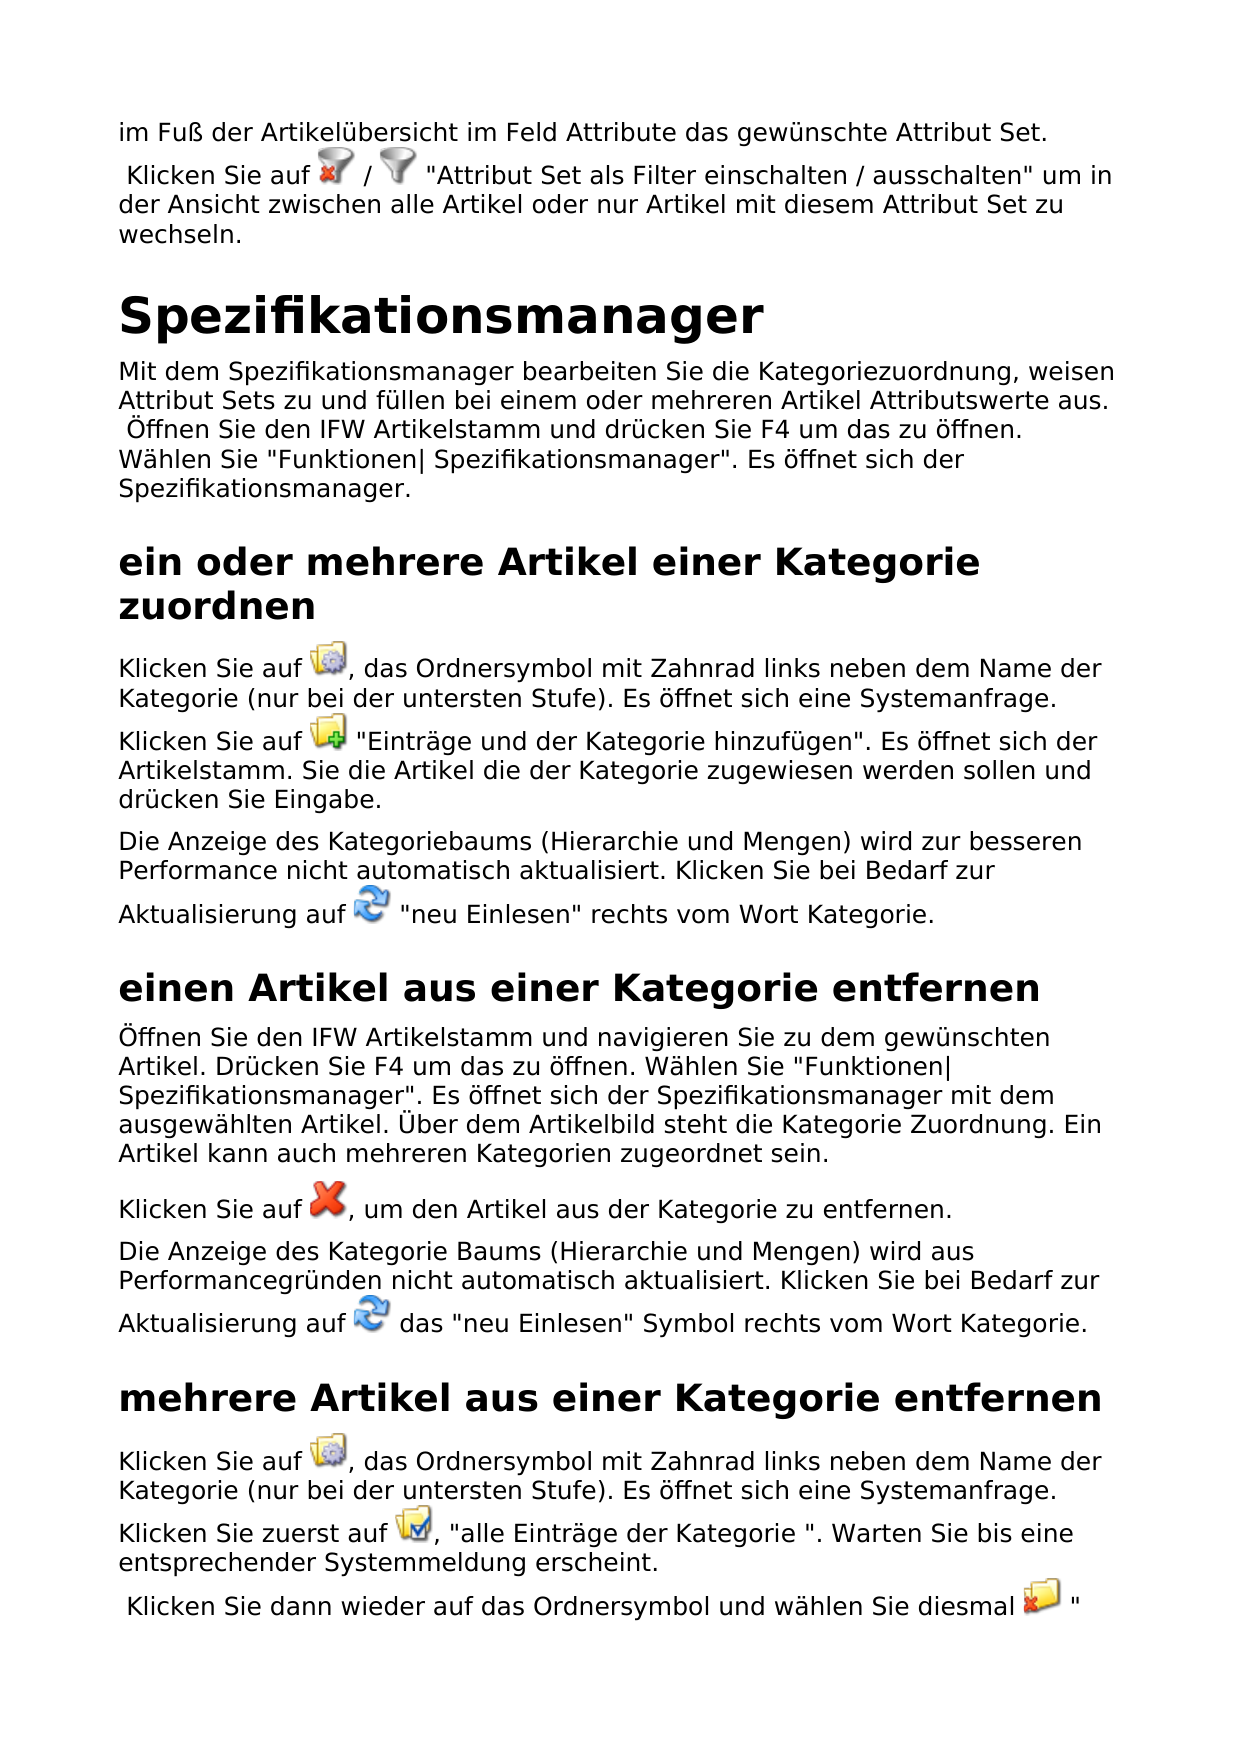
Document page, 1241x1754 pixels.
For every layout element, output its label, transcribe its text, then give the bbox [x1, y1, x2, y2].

picture [395, 1505, 433, 1543]
picture [317, 147, 356, 185]
text Mit dem Spezifikationsmanager bearbeiten Sie die Kategoriezuordnung, weisen Attribut Sets zu und füllen bei einem oder mehreren Artikel Attributswerte aus. Öffnen Sie den IFW Artikelstamm und drücken Sie F4 um das zu öffnen. Wählen Sie "Funktionen| Spezifikationsmanager". Es öffnet sich der Spezifikationsmanager. [118, 357, 1122, 503]
picture [310, 713, 348, 751]
subtitle ein oder mehrere Artikel einer Kategorie zuordnen [118, 541, 1122, 628]
text im Fuß der Artikelübersicht im Feld Attribute das gewünschte Attribut Set. Klicken Sie auf / "Attribut Set als Filter einschalten / ausschalten" um in der Ansicht zwischen alle Artikel oder nur Artikel mit diesem Attribut Set zu wechseln. [118, 118, 1122, 249]
picture [1023, 1577, 1062, 1616]
picture [379, 147, 418, 185]
text Klicken Sie auf , um den Artikel aus der Kategorie zu entfernen. [118, 1181, 1122, 1224]
picture [353, 1295, 392, 1333]
picture [310, 1432, 348, 1470]
picture [353, 885, 392, 924]
text Die Anzeige des Kategoriebaums (Hierarchie und Mengen) wird zur besseren Performance nicht automatisch aktualisiert. Klicken Sie bei Bedarf zur Aktualisierung auf "neu Einlesen" rechts vom Wort Kategorie. [118, 827, 1122, 929]
subtitle einen Artikel aus einer Kategorie entfernen [118, 967, 1122, 1010]
picture [310, 640, 348, 678]
subtitle Spezifikationsmanager [118, 287, 1122, 345]
text Klicken Sie auf , das Ordnersymbol mit Zahnrad links neben dem Name der Kategorie (nur bei der untersten Stufe). Es öffnet sich eine Systemanfrage. Klicken Sie auf "Einträge und der Kategorie hinzufügen". Es öffnet sich der Artikelstamm. Sie die Artikel die der Kategorie zugewiesen werden sollen und drücken Sie Eingabe. [118, 640, 1122, 815]
text Die Anzeige des Kategorie Baums (Hierarchie und Mengen) wird aus Performancegründen nicht automatisch aktualisiert. Klicken Sie bei Bedarf zur Aktualisierung auf das "neu Einlesen" Symbol rechts vom Wort Kategorie. [118, 1237, 1122, 1339]
text Klicken Sie auf , das Ordnersymbol mit Zahnrad links neben dem Name der Kategorie (nur bei der untersten Stufe). Es öffnet sich eine Systemanfrage. Klicken Sie zuerst auf , "alle Einträge der Kategorie ". Warten Sie bis eine entsprechender Systemmeldung erscheint. Klicken Sie dann wieder auf das Ordnersymbol und wählen Sie diesmal " [118, 1432, 1122, 1621]
subtitle mehrere Artikel aus einer Kategorie entfernen [118, 1376, 1122, 1420]
text Öffnen Sie den IFW Artikelstamm und navigieren Sie zu dem gewünschten Artikel. Drücken Sie F4 um das zu öffnen. Wählen Sie "Funktionen| Spezifikationsmanager". Es öffnet sich der Spezifikationsmanager mit dem ausgewählten Artikel. Über dem Artikelbild steht die Kategorie Zuordnung. Ein Artikel kann auch mehreren Kategorien zugeordnet sein. [118, 1023, 1122, 1168]
picture [310, 1181, 348, 1219]
